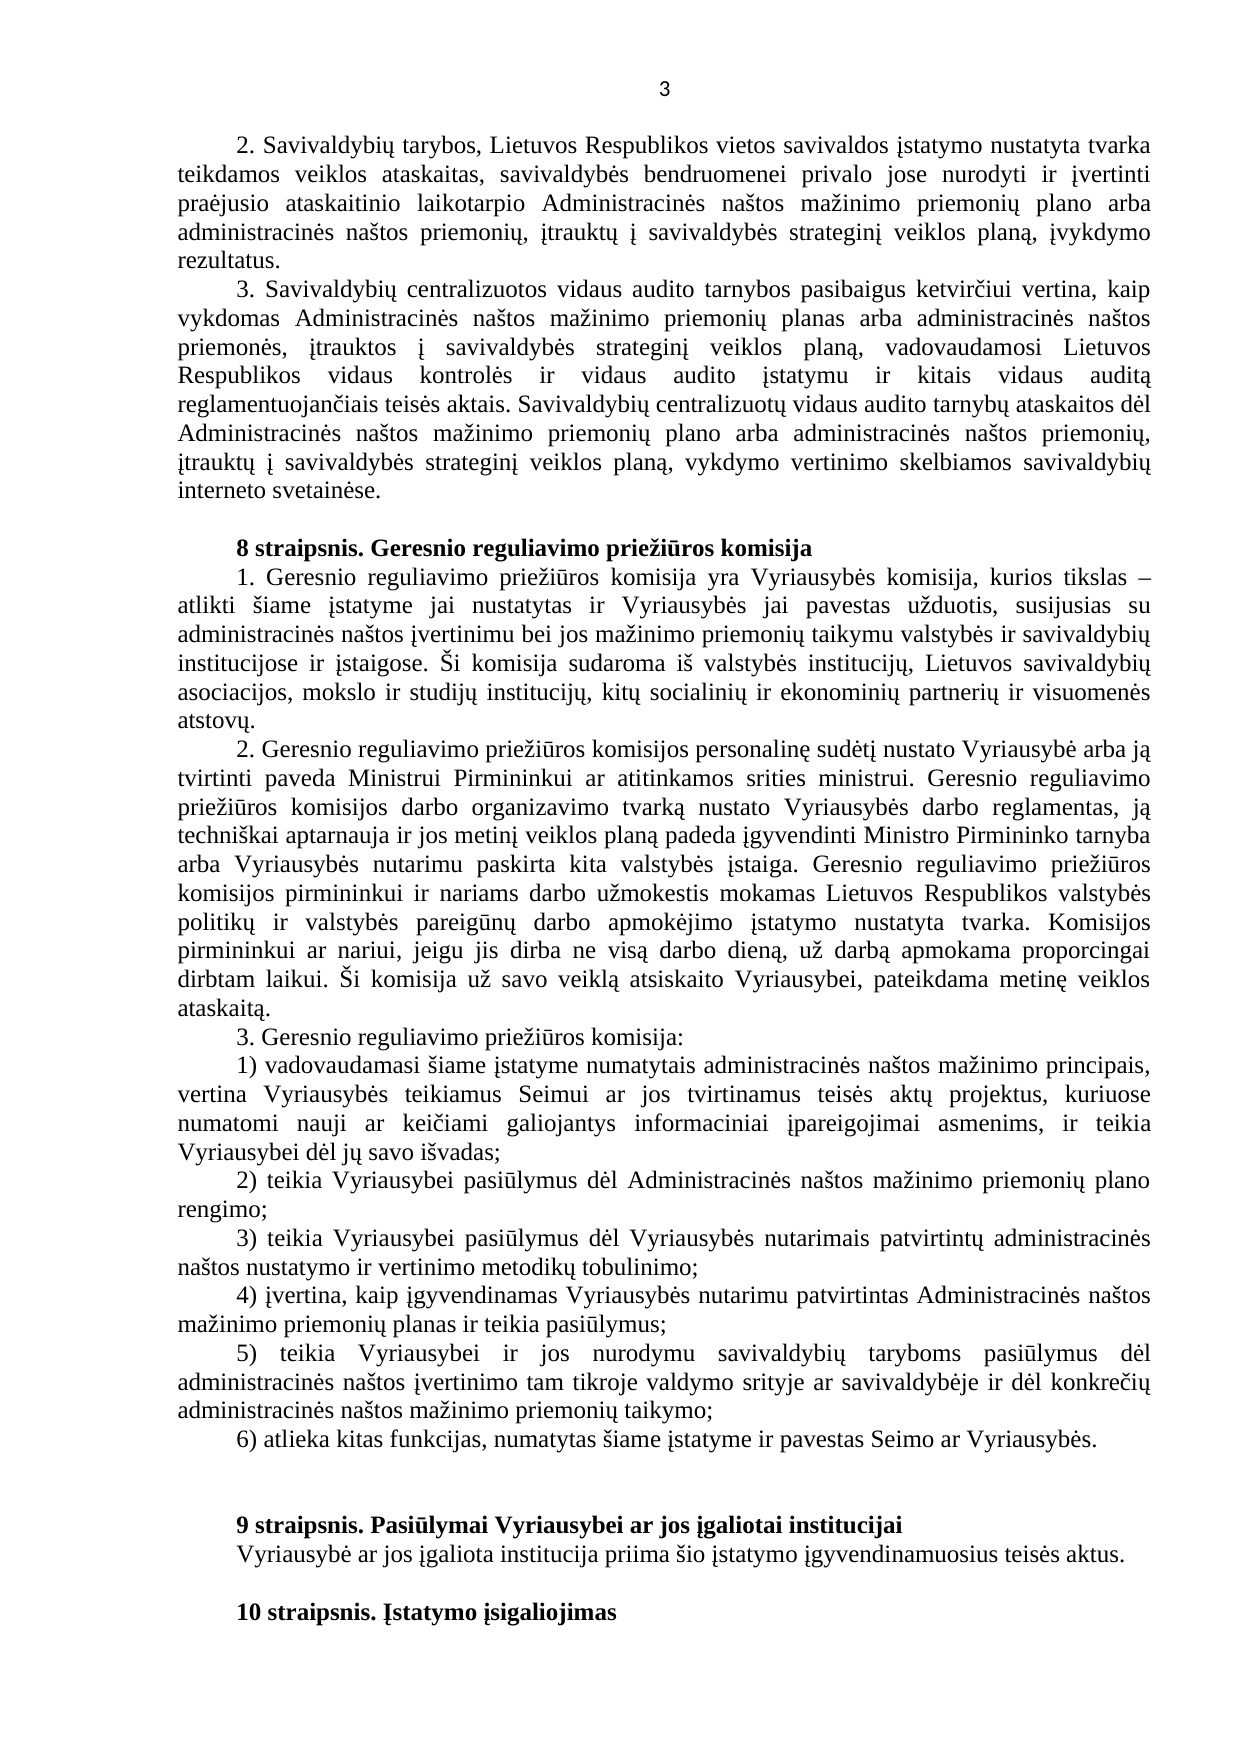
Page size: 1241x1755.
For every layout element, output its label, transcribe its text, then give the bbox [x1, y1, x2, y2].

text 3) teikia Vyriausybei pasiūlymus dėl Vyriausybės nutarimais patvirtintų administracinės naštos nustatymo ir vertinimo metodikų tobulinimo; [177, 1223, 1152, 1281]
text 3. Geresnio reguliavimo priežiūros komisija: [177, 1022, 1152, 1051]
text 2. Savivaldybių tarybos, Lietuvos Respublikos vietos savivaldos įstatymo nustatyta tvarka teikdamos veiklos ataskaitas, savivaldybės bendruomenei privalo jose nurodyti ir įvertinti praėjusio ataskaitinio laikotarpio Administracinės naštos mažinimo priemonių plano arba administracinės naštos priemonių, įtrauktų į savivaldybės strateginį veiklos planą, įvykdymo rezultatus. [177, 131, 1152, 274]
text 8 straipsnis. Geresnio reguliavimo priežiūros komisija [177, 533, 1152, 562]
text 1) vadovaudamasi šiame įstatyme numatytais administracinės naštos mažinimo principais, vertina Vyriausybės teikiamus Seimui ar jos tvirtinamus teisės aktų projektus, kuriuose numatomi nauji ar keičiami galiojantys informaciniai įpareigojimai asmenims, ir teikia Vyriausybei dėl jų savo išvadas; [177, 1051, 1152, 1166]
text 5) teikia Vyriausybei ir jos nurodymu savivaldybių taryboms pasiūlymus dėl administracinės naštos įvertinimo tam tikroje valdymo srityje ar savivaldybėje ir dėl konkrečių administracinės naštos mažinimo priemonių taikymo; [177, 1338, 1152, 1424]
text 3. Savivaldybių centralizuotos vidaus audito tarnybos pasibaigus ketvirčiui vertina, kaip vykdomas Administracinės naštos mažinimo priemonių planas arba administracinės naštos priemonės, įtrauktos į savivaldybės strateginį veiklos planą, vadovaudamosi Lietuvos Respublikos vidaus kontrolės ir vidaus audito įstatymu ir kitais vidaus auditą reglamentuojančiais teisės aktais. Savivaldybių centralizuotų vidaus audito tarnybų ataskaitos dėl Administracinės naštos mažinimo priemonių plano arba administracinės naštos priemonių, įtrauktų į savivaldybės strateginį veiklos planą, vykdymo vertinimo skelbiamos savivaldybių interneto svetainėse. [177, 274, 1152, 504]
text 10 straipsnis. Įstatymo įsigaliojimas [177, 1597, 1152, 1626]
text 6) atlieka kitas funkcijas, numatytas šiame įstatyme ir pavestas Seimo ar Vyriausybės. [177, 1424, 1152, 1453]
text 1. Geresnio reguliavimo priežiūros komisija yra Vyriausybės komisija, kurios tikslas – atlikti šiame įstatyme jai nustatytas ir Vyriausybės jai pavestas užduotis, susijusias su administracinės naštos įvertinimu bei jos mažinimo priemonių taikymu valstybės ir savivaldybių institucijose ir įstaigose. Ši komisija sudaroma iš valstybės institucijų, Lietuvos savivaldybių asociacijos, mokslo ir studijų institucijų, kitų socialinių ir ekonominių partnerių ir visuomenės atstovų. [177, 562, 1152, 734]
text 2) teikia Vyriausybei pasiūlymus dėl Administracinės naštos mažinimo priemonių plano rengimo; [177, 1166, 1152, 1223]
text 4) įvertina, kaip įgyvendinamas Vyriausybės nutarimu patvirtintas Administracinės naštos mažinimo priemonių planas ir teikia pasiūlymus; [177, 1281, 1152, 1338]
text 9 straipsnis. Pasiūlymai Vyriausybei ar jos įgaliotai institucijai [177, 1511, 1152, 1539]
text Vyriausybė ar jos įgaliota institucija priima šio įstatymo įgyvendinamuosius teisės aktus. [177, 1539, 1152, 1568]
text 2. Geresnio reguliavimo priežiūros komisijos personalinę sudėtį nustato Vyriausybė arba ją tvirtinti paveda Ministrui Pirmininkui ar atitinkamos srities ministrui. Geresnio reguliavimo priežiūros komisijos darbo organizavimo tvarką nustato Vyriausybės darbo reglamentas, ją techniškai aptarnauja ir jos metinį veiklos planą padeda įgyvendinti Ministro Pirmininko tarnyba arba Vyriausybės nutarimu paskirta kita valstybės įstaiga. Geresnio reguliavimo priežiūros komisijos pirmininkui ir nariams darbo užmokestis mokamas Lietuvos Respublikos valstybės politikų ir valstybės pareigūnų darbo apmokėjimo įstatymo nustatyta tvarka. Komisijos pirmininkui ar nariui, jeigu jis dirba ne visą darbo dieną, už darbą apmokama proporcingai dirbtam laikui. Ši komisija už savo veiklą atsiskaito Vyriausybei, pateikdama metinę veiklos ataskaitą. [177, 734, 1152, 1022]
